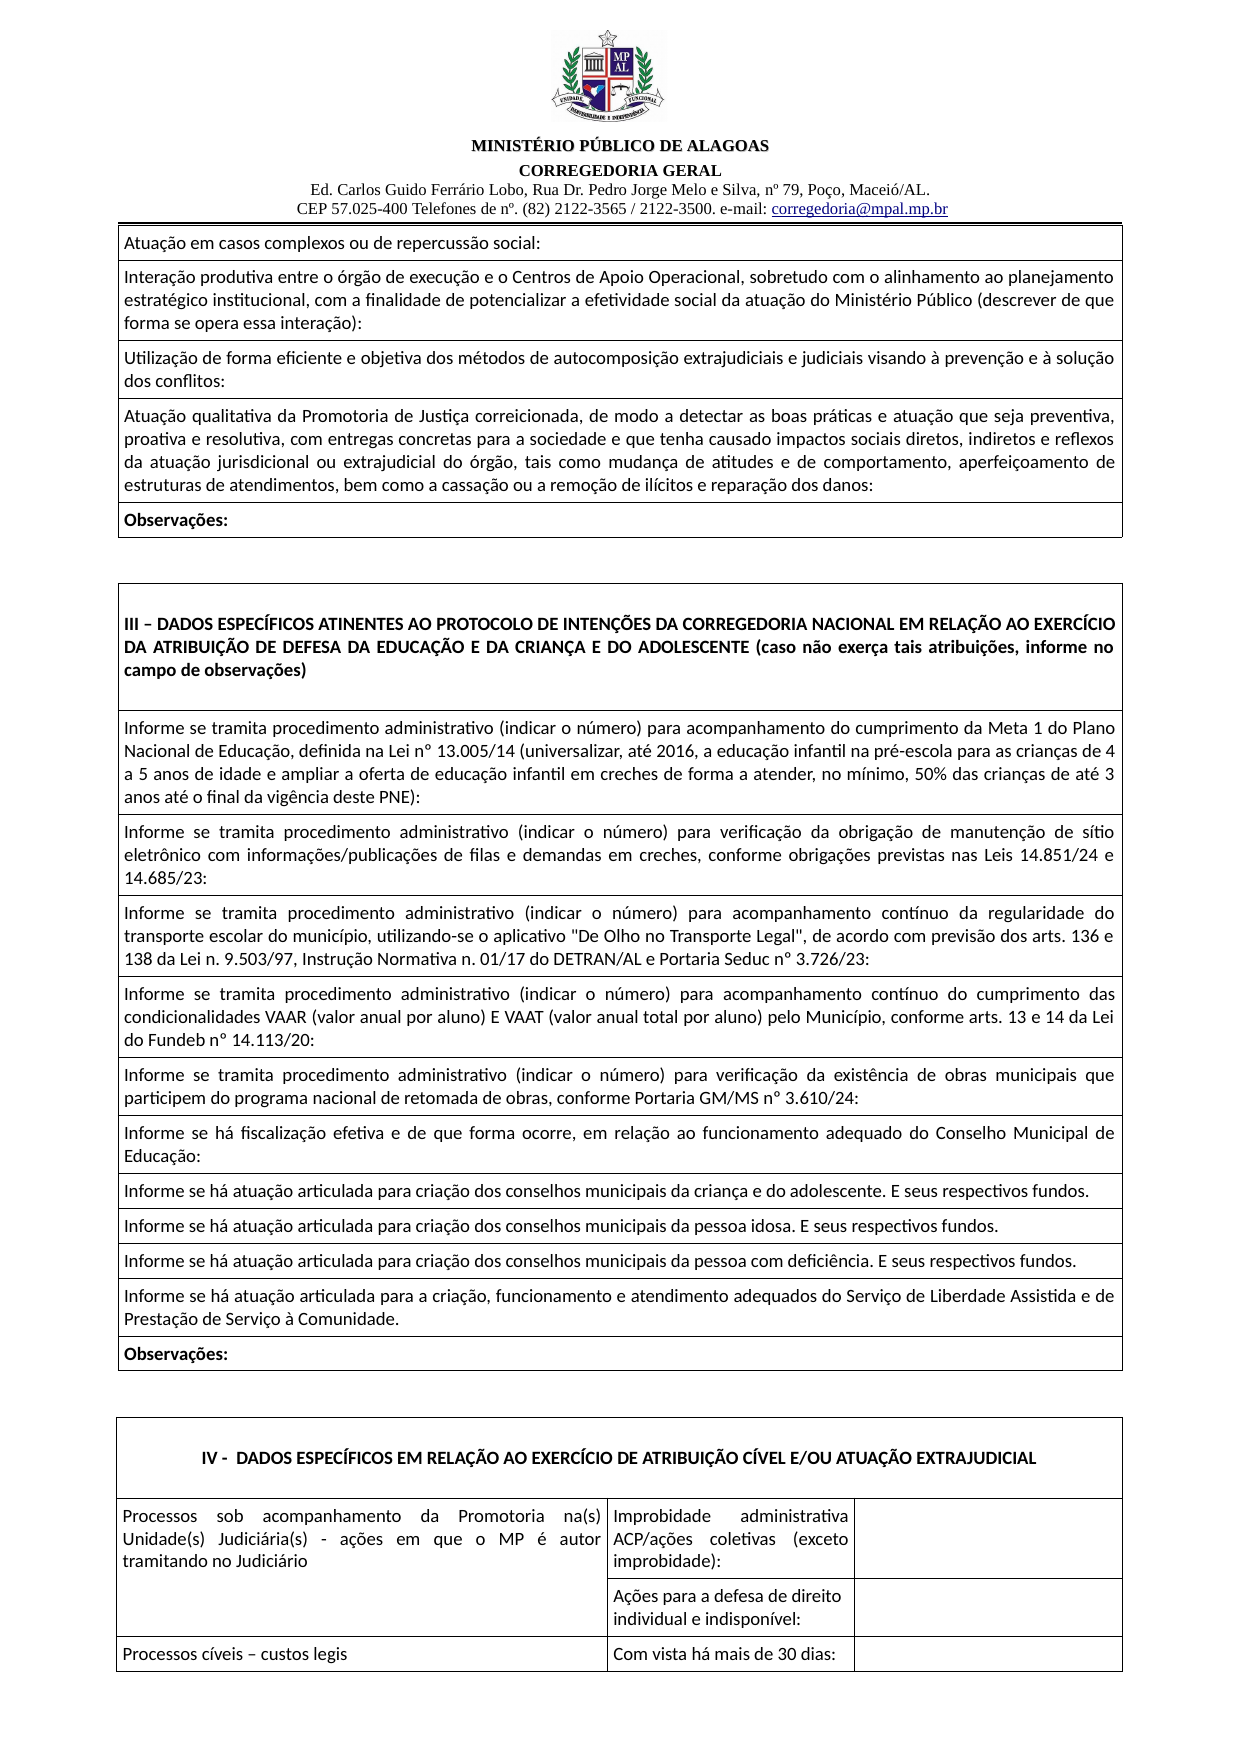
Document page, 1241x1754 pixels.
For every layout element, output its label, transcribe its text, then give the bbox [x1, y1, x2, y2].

table_cell Ações para a defesa de direito individual e indisponível: [608, 1579, 854, 1636]
table_cell Observações: [119, 1337, 1122, 1370]
table_header Informe se tramita procedimento administrativo (indicar o número) para verificação da obrigação de manutenção de sítio eletrônico com informações/publicações de filas e demandas em creches, conforme obrigações previstas nas Leis 14.851/24 e 14.685/23: [119, 815, 1122, 895]
table_cell [855, 1579, 1122, 1636]
table_cell Atuação em casos complexos ou de repercussão social: [119, 226, 1122, 259]
table_cell [855, 1499, 1122, 1578]
table_cell Informe se tramita procedimento administrativo (indicar o número) para acompanhamento contínuo da regularidade do transporte escolar do município, utilizando-se o aplicativo "De Olho no Transporte Legal", de acordo com previsão dos arts. 136 e 138 da Lei n. 9.503/97, Instrução Normativa n. 01/17 do DETRAN/AL e Portaria Seduc nº 3.726/23: [119, 896, 1122, 976]
table_cell Interação produtiva entre o órgão de execução e o Centros de Apoio Operacional, sobretudo com o alinhamento ao planejamento estratégico institucional, com a finalidade de potencializar a efetividade social da atuação do Ministério Público (descrever de que forma se opera essa interação): [119, 261, 1122, 340]
table_cell Informe se há atuação articulada para a criação, funcionamento e atendimento adequados do Serviço de Liberdade Assistida e de Prestação de Serviço à Comunidade. [119, 1279, 1122, 1336]
table_cell [855, 1637, 1122, 1671]
picture [550, 30, 668, 122]
table_cell Atuação qualitativa da Promotoria de Justiça correicionada, de modo a detectar as boas práticas e atuação que seja preventiva, proativa e resolutiva, com entregas concretas para a sociedade e que tenha causado impactos sociais diretos, indiretos e reflexos da atuação jurisdicional ou extrajudicial do órgão, tais como mudança de atitudes e de comportamento, aperfeiçoamento de estruturas de atendimentos, bem como a cassação ou a remoção de ilícitos e reparação dos danos: [119, 399, 1122, 502]
table_cell Informe se tramita procedimento administrativo (indicar o número) para verificação da existência de obras municipais que participem do programa nacional de retomada de obras, conforme Portaria GM/MS nº 3.610/24: [119, 1058, 1122, 1115]
table_cell Utilização de forma eficiente e objetiva dos métodos de autocomposição extrajudiciais e judiciais visando à prevenção e à solução dos conflitos: [119, 341, 1122, 398]
table_header Informe se tramita procedimento administrativo (indicar o número) para acompanhamento contínuo do cumprimento das condicionalidades VAAR (valor anual por aluno) E VAAT (valor anual total por aluno) pelo Município, conforme arts. 13 e 14 da Lei do Fundeb nº 14.113/20: [119, 977, 1122, 1057]
table_cell Com vista há mais de 30 dias: [608, 1637, 854, 1671]
table_header Informe se há fiscalização efetiva e de que forma ocorre, em relação ao funcionamento adequado do Conselho Municipal de Educação: [119, 1116, 1122, 1173]
table_cell Informe se há atuação articulada para criação dos conselhos municipais da pessoa idosa. E seus respectivos fundos. [119, 1209, 1122, 1243]
table_cell Improbidade administrativa ACP/ações coletivas (exceto improbidade): [608, 1499, 854, 1578]
table_header IV - DADOS ESPECÍFICOS EM RELAÇÃO AO EXERCÍCIO DE ATRIBUIÇÃO CÍVEL E/OU ATUAÇÃO EXTRAJUDICIAL [117, 1418, 1122, 1497]
table_cell Observações: [119, 503, 1122, 537]
table_cell Processos sob acompanhamento da Promotoria na(s) Unidade(s) Judiciária(s) - ações em que o MP é autor tramitando no Judiciário [117, 1499, 607, 1636]
table_cell Informe se há atuação articulada para criação dos conselhos municipais da pessoa com deficiência. E seus respectivos fundos. [119, 1244, 1122, 1278]
table_header Informe se tramita procedimento administrativo (indicar o número) para acompanhamento do cumprimento da Meta 1 do Plano Nacional de Educação, definida na Lei nº 13.005/14 (universalizar, até 2016, a educação infantil na pré-escola para as crianças de 4 a 5 anos de idade e ampliar a oferta de educação infantil em creches de forma a atender, no mínimo, 50% das crianças de até 3 anos até o final da vigência deste PNE): [119, 711, 1122, 814]
table_header III – DADOS ESPECÍFICOS ATINENTES AO PROTOCOLO DE INTENÇÕES DA CORREGEDORIA NACIONAL EM RELAÇÃO AO EXERCÍCIO DA ATRIBUIÇÃO DE DEFESA DA EDUCAÇÃO E DA CRIANÇA E DO ADOLESCENTE (caso não exerça tais atribuições, informe no campo de observações) [119, 584, 1122, 709]
table_cell Informe se há atuação articulada para criação dos conselhos municipais da criança e do adolescente. E seus respectivos fundos. [119, 1174, 1122, 1208]
table_cell Processos cíveis – custos legis [117, 1637, 607, 1671]
